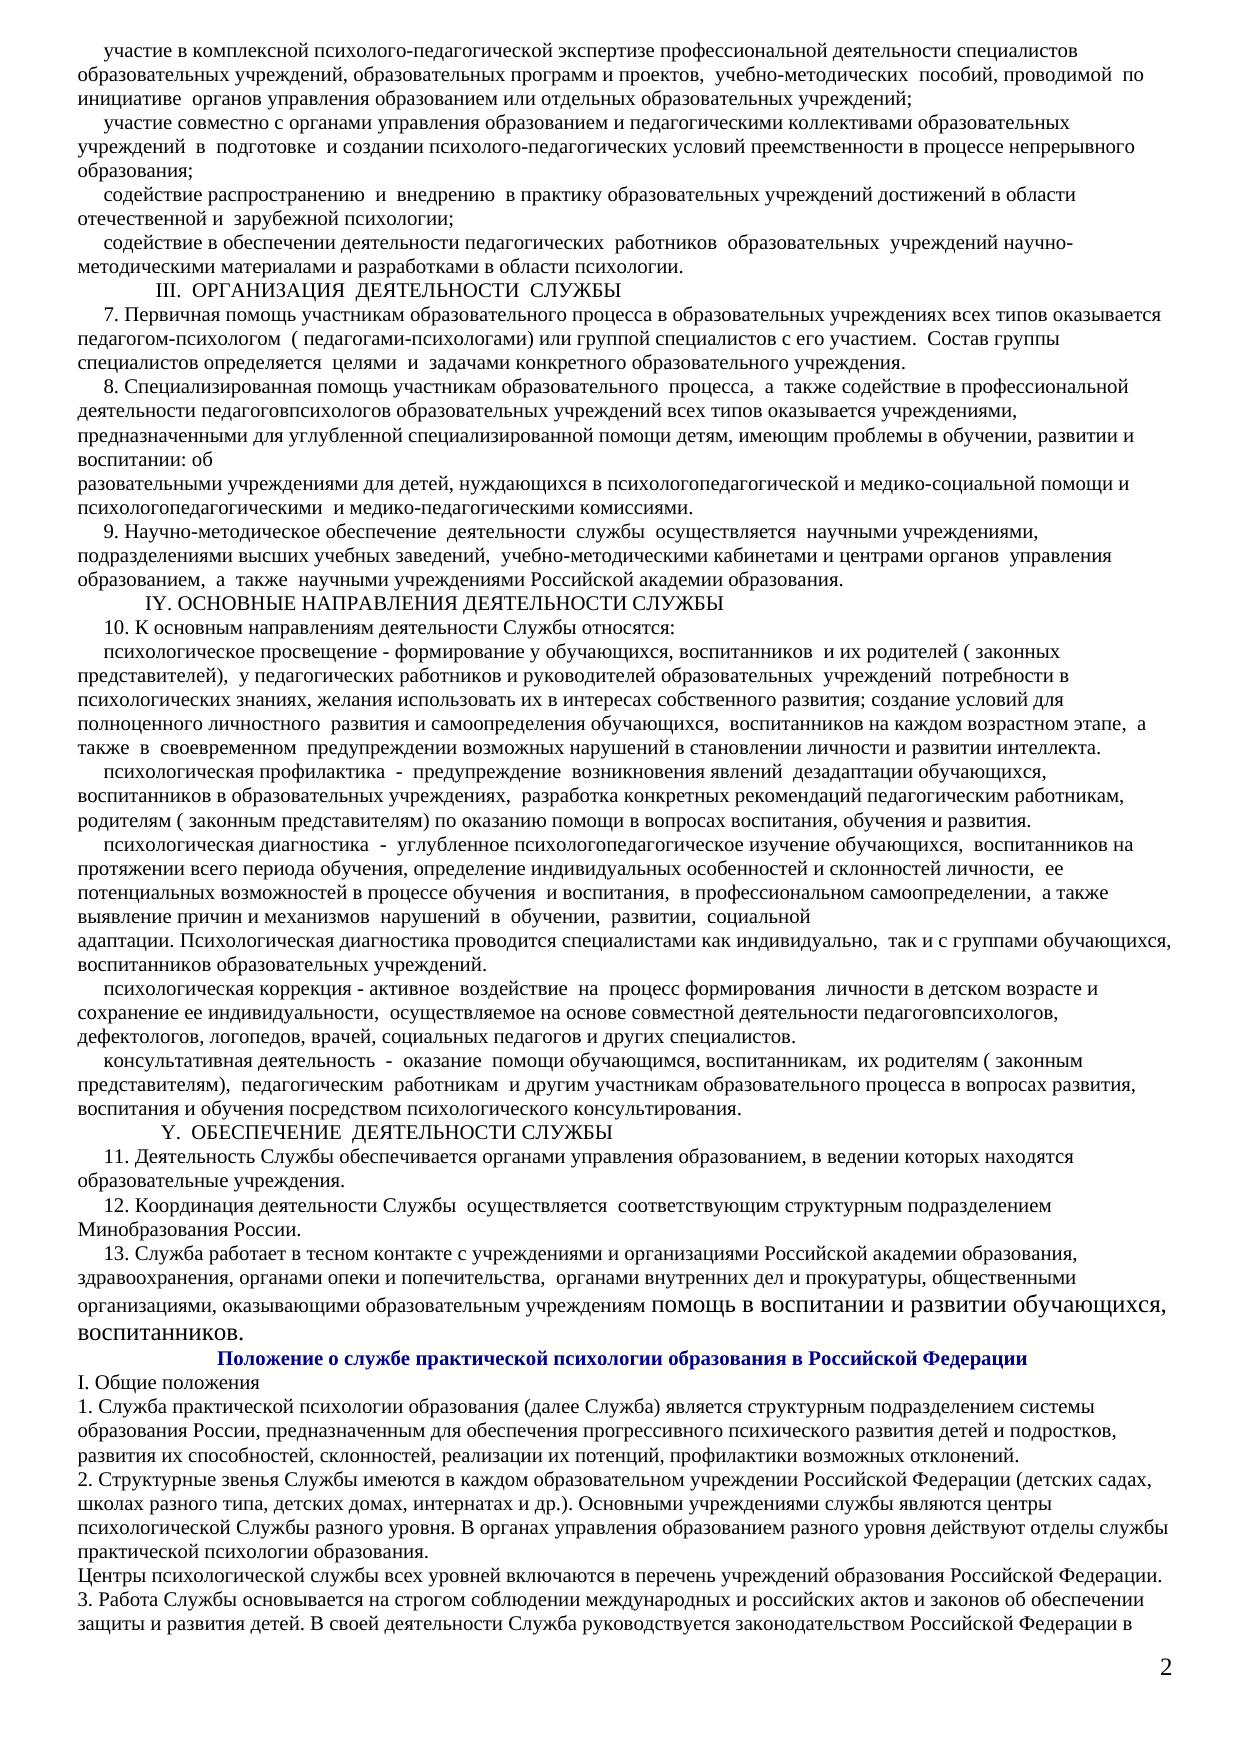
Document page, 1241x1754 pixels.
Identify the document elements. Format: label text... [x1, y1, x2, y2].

text психологическое просвещение - формирование у обучающихся, воспитанников и их родителей ( законных представителей), у педагогических работников и руководителей образовательных учреждений потребности в психологических знаниях, желания использовать их в интересах собственного развития; создание условий для полноценного личностного развития и самоопределения обучающихся, воспитанников на каждом возрастном этапе, а также в своевременном предупреждении возможных нарушений в становлении личности и развитии интеллекта. [77, 639, 1172, 759]
text 7. Первичная помощь участникам образовательного процесса в образовательных учреждениях всех типов оказывается педагогом-психологом ( педагогами-психологами) или группой специалистов с его участием. Состав группы специалистов определяется целями и задачами конкретного образовательного учреждения. [77, 302, 1172, 374]
text I. Общие положения [77, 1370, 1172, 1394]
text IY. ОСНОВНЫЕ НАПРАВЛЕНИЯ ДЕЯТЕЛЬНОСТИ СЛУЖБЫ [77, 591, 1172, 615]
text 13. Служба работает в тесном контакте с учреждениями и организациями Российской академии образования, здравоохранения, органами опеки и попечительства, органами внутренних дел и прокуратуры, общественными организациями, оказывающими образовательным учреждениям помощь в воспитании и развитии обучающихся, воспитанников. [77, 1241, 1172, 1346]
text 8. Специализированная помощь участникам образовательного процесса, а также содействие в профессиональной деятельности педагоговпсихологов образовательных учреждений всех типов оказывается учреждениями, предназначенными для углубленной специализированной помощи детям, имеющим проблемы в обучении, развитии и воспитании: об [77, 374, 1172, 471]
text содействие распространению и внедрению в практику образовательных учреждений достижений в области отечественной и зарубежной психологии; [77, 182, 1172, 230]
text 9. Научно-методическое обеспечение деятельности службы осуществляется научными учреждениями, подразделениями высших учебных заведений, учебно-методическими кабинетами и центрами органов управления образованием, а также научными учреждениями Российской академии образования. [77, 519, 1172, 591]
text 11. Деятельность Службы обеспечивается органами управления образованием, в ведении которых находятся образовательные учреждения. [77, 1144, 1172, 1192]
text психологическая профилактика - предупреждение возникновения явлений дезадаптации обучающихся, воспитанников в образовательных учреждениях, разработка конкретных рекомендаций педагогическим работникам, родителям ( законным представителям) по оказанию помощи в вопросах воспитания, обучения и развития. [77, 759, 1172, 832]
text Положение о службе практической психологии образования в Российской Федерации [77, 1346, 1172, 1370]
text Центры психологической службы всех уровней включаются в перечень учреждений образования Российской Федерации. [77, 1563, 1172, 1587]
text 1. Служба практической психологии образования (далее Служба) является структурным подразделением системы образования России, предназначенным для обеспечения прогрессивного психического развития детей и подростков, развития их способностей, склонностей, реализации их потенций, профилактики возможных отклонений. [77, 1394, 1172, 1467]
text 10. К основным направлениям деятельности Службы относятся: [77, 615, 1172, 639]
text психологическая коррекция - активное воздействие на процесс формирования личности в детском возрасте и сохранение ее индивидуальности, осуществляемое на основе совместной деятельности педагоговпсихологов, дефектологов, логопедов, врачей, социальных педагогов и других специалистов. [77, 976, 1172, 1048]
text Y. ОБЕСПЕЧЕНИЕ ДЕЯТЕЛЬНОСТИ СЛУЖБЫ [77, 1120, 1172, 1144]
text участие совместно с органами управления образованием и педагогическими коллективами образовательных учреждений в подготовке и создании психолого-педагогических условий преемственности в процессе непрерывного образования; [77, 110, 1172, 182]
text разовательными учреждениями для детей, нуждающихся в психологопедагогической и медико-социальной помощи и психологопедагогическими и медико-педагогическими комиссиями. [77, 471, 1172, 519]
text адаптации. Психологическая диагностика проводится специалистами как индивидуально, так и с группами обучающихся, воспитанников образовательных учреждений. [77, 928, 1172, 976]
text 3. Работа Службы основывается на строгом соблюдении международных и российских актов и законов об обеспечении защиты и развития детей. В своей деятельности Служба руководствуется законодательством Российской Федерации в [77, 1587, 1172, 1635]
text содействие в обеспечении деятельности педагогических работников образовательных учреждений научно-методическими материалами и разработками в области психологии. [77, 230, 1172, 278]
text участие в комплексной психолого-педагогической экспертизе профессиональной деятельности специалистов образовательных учреждений, образовательных программ и проектов, учебно-методических пособий, проводимой по инициативе органов управления образованием или отдельных образовательных учреждений; [77, 37, 1172, 110]
text 12. Координация деятельности Службы осуществляется соответствующим структурным подразделением Минобразования России. [77, 1192, 1172, 1241]
text консультативная деятельность - оказание помощи обучающимся, воспитанникам, их родителям ( законным представителям), педагогическим работникам и другим участникам образовательного процесса в вопросах развития, воспитания и обучения посредством психологического консультирования. [77, 1048, 1172, 1120]
text 2. Структурные звенья Службы имеются в каждом образовательном учреждении Российской Федерации (детских садах, школах разного типа, детских домах, интернатах и др.). Основными учреждениями службы являются центры психологической Службы разного уровня. В органах управления образованием разного уровня действуют отделы службы практической психологии образования. [77, 1467, 1172, 1563]
text психологическая диагностика - углубленное психологопедагогическое изучение обучающихся, воспитанников на протяжении всего периода обучения, определение индивидуальных особенностей и склонностей личности, ее потенциальных возможностей в процессе обучения и воспитания, в профессиональном самоопределении, а также выявление причин и механизмов нарушений в обучении, развитии, социальной [77, 832, 1172, 928]
text III. ОРГАНИЗАЦИЯ ДЕЯТЕЛЬНОСТИ СЛУЖБЫ [77, 278, 1172, 302]
